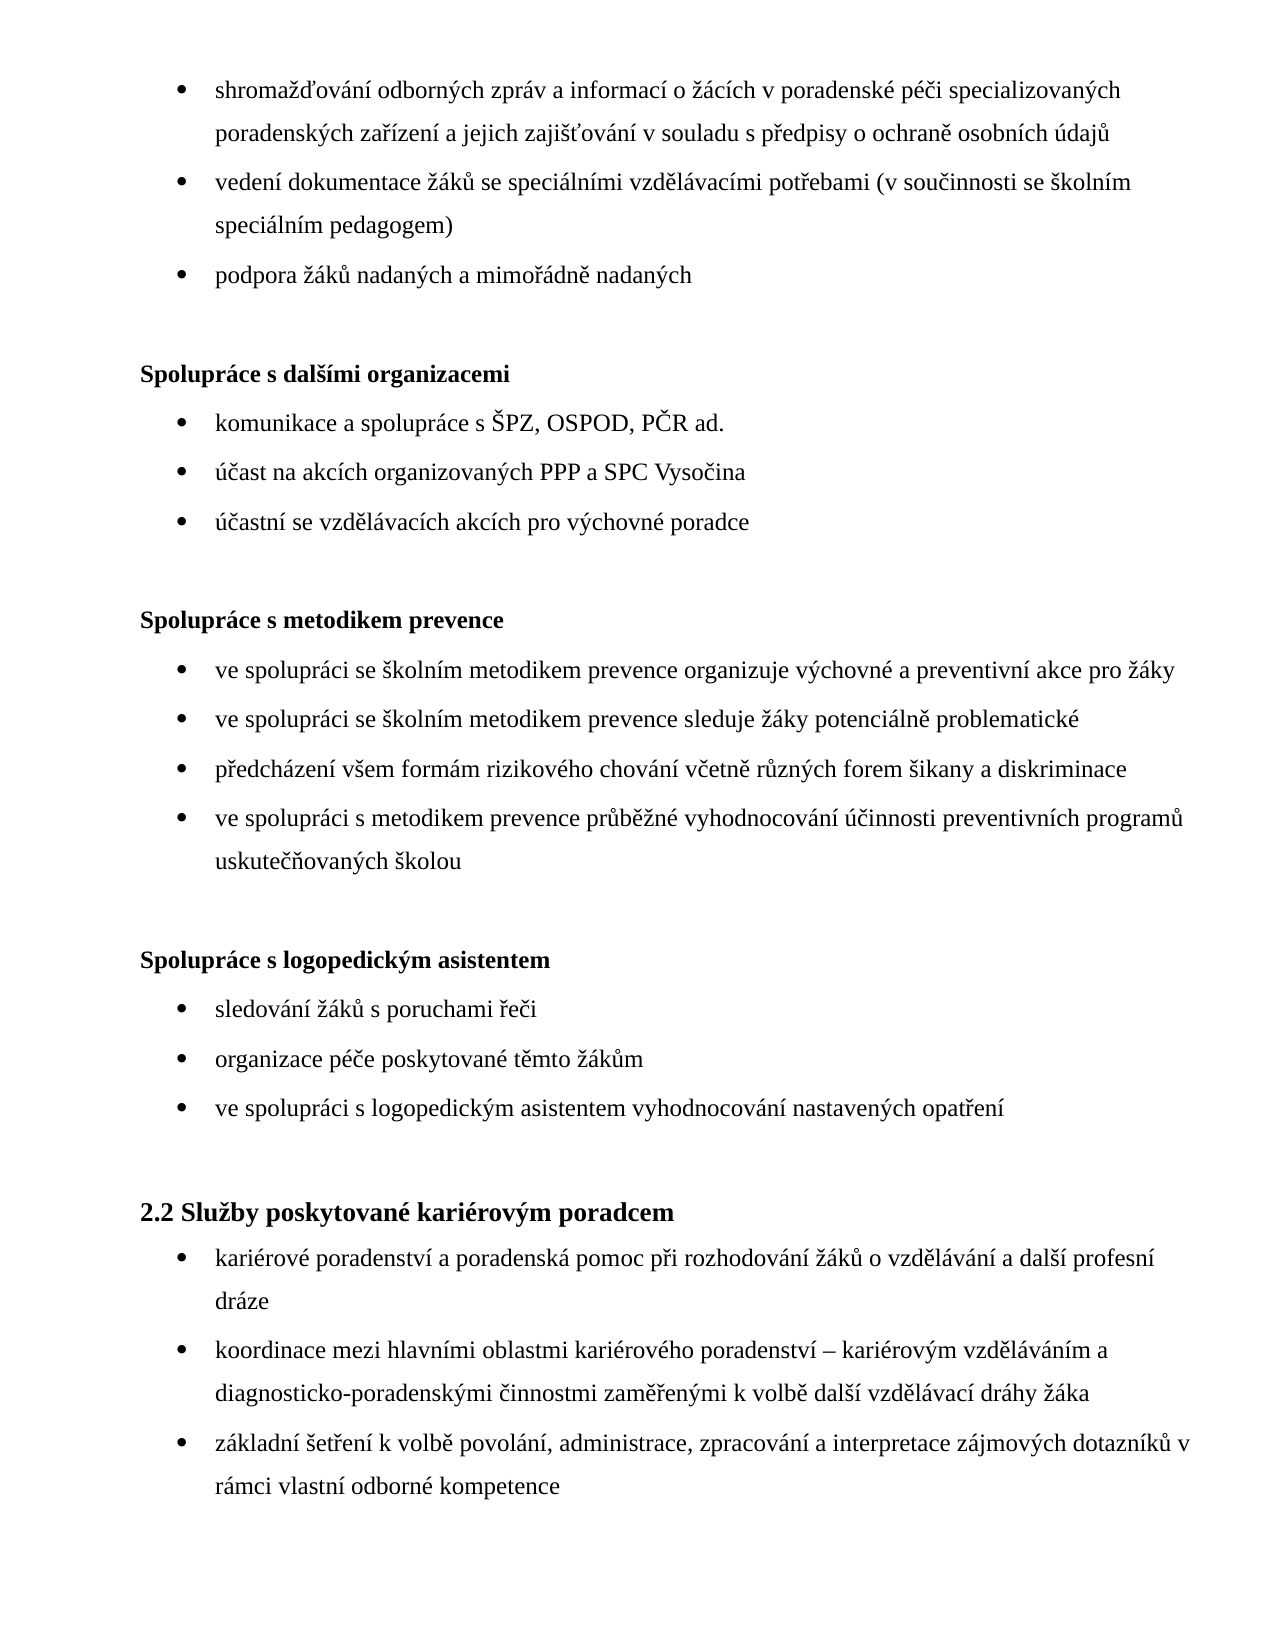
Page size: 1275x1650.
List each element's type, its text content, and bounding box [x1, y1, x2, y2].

text Spolupráce s logopedickým asistentem [75, 945, 1200, 974]
text Spolupráce s dalšími organizacemi [75, 359, 1200, 387]
text Spolupráce s metodikem prevence [75, 606, 1200, 634]
list základní šetření k volbě povolání, administrace, zpracování a interpretace zájmových dotazníků v rámci vlastní odborné kompetence [177, 1428, 1200, 1499]
list shromažďování odborných zpráv a informací o žácích v poradenské péči specializovaných poradenských zařízení a jejich zajišťování v souladu s předpisy o ochraně osobních údajů [177, 75, 1200, 147]
list ve spolupráci s logopedickým asistentem vyhodnocování nastavených opatření [177, 1093, 1200, 1122]
list ve spolupráci s metodikem prevence průběžné vyhodnocování účinnosti preventivních programů uskutečňovaných školou [177, 803, 1200, 875]
list ve spolupráci se školním metodikem prevence organizuje výchovné a preventivní akce pro žáky [177, 655, 1200, 684]
list účastní se vzdělávacích akcích pro výchovné poradce [177, 507, 1200, 536]
list předcházení všem formám rizikového chování včetně různých forem šikany a diskriminace [177, 754, 1200, 782]
list vedení dokumentace žáků se speciálními vzdělávacími potřebami (v součinnosti se školním speciálním pedagogem) [177, 167, 1200, 239]
list podpora žáků nadaných a mimořádně nadaných [177, 260, 1200, 289]
list kariérové poradenství a poradenská pomoc při rozhodování žáků o vzdělávání a další profesní dráze [177, 1243, 1200, 1314]
list komunikace a spolupráce s ŠPZ, OSPOD, PČR ad. [177, 408, 1200, 437]
list účast na akcích organizovaných PPP a SPC Vysočina [177, 457, 1200, 486]
list koordinace mezi hlavními oblastmi kariérového poradenství – kariérovým vzděláváním a diagnosticko-poradenskými činnostmi zaměřenými k volbě další vzdělávací dráhy žáka [177, 1335, 1200, 1407]
subtitle 2.2 Služby poskytované kariérovým poradcem [75, 1196, 1200, 1227]
list ve spolupráci se školním metodikem prevence sleduje žáky potenciálně problematické [177, 704, 1200, 733]
list sledování žáků s poruchami řeči [177, 994, 1200, 1023]
list organizace péče poskytované těmto žákům [177, 1044, 1200, 1072]
